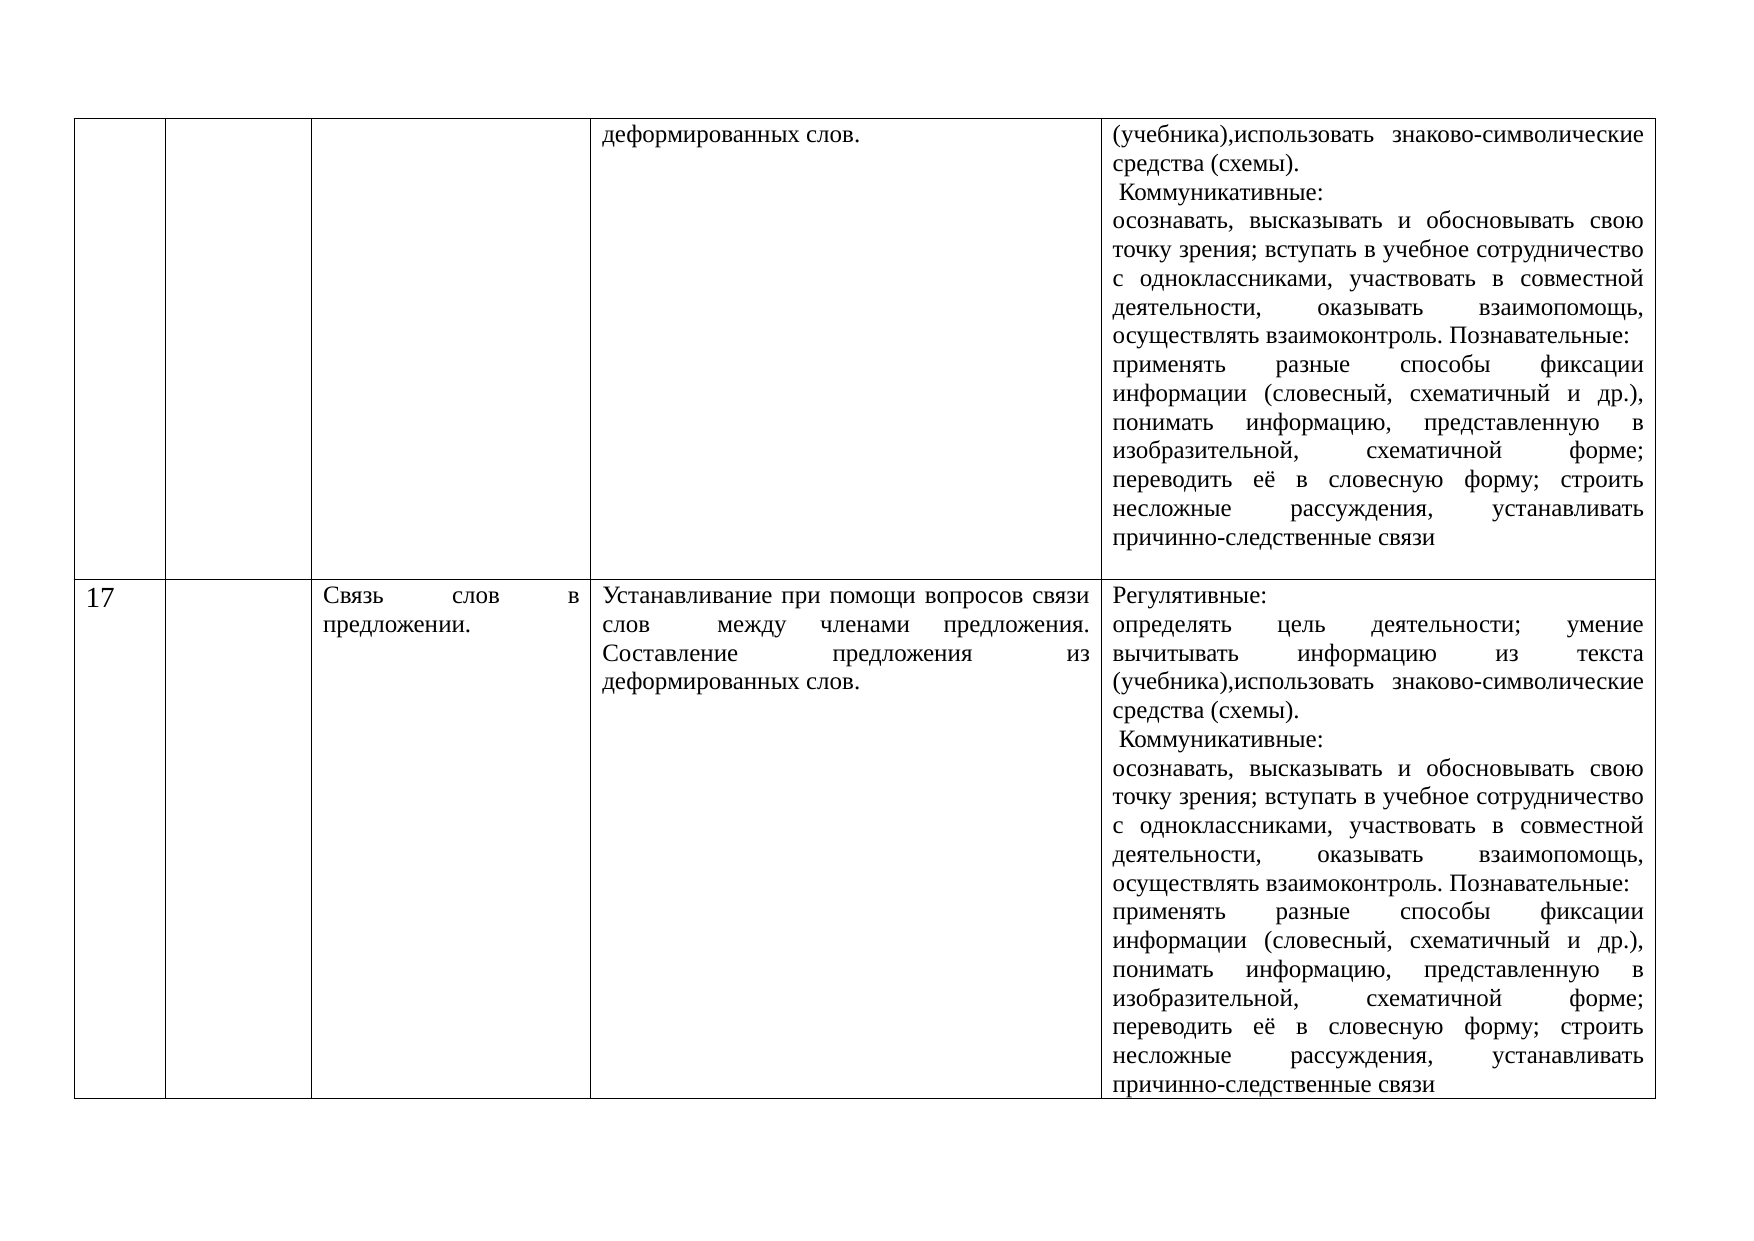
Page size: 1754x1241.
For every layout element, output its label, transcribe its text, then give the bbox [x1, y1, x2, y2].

table_cell Устанавливание при помощи вопросов связи слов между членами предложения. Составление предложения из деформированных слов. [591, 580, 1101, 1098]
table_cell 17 [75, 580, 165, 1098]
table_cell [166, 580, 311, 1098]
table_cell деформированных слов. [591, 119, 1101, 579]
table_cell (учебника),использовать знаково-символические средства (схемы). Коммуникативные: осознавать, высказывать и обосновывать свою точку зрения; вступать в учебное сотрудничество с одноклассниками, участвовать в совместной деятельности, оказывать взаимопомощь, осуществлять взаимоконтроль. Познавательные: применять разные способы фиксации информации (словесный, схематичный и др.), понимать информацию, представленную в изобразительной, схематичной форме; переводить её в словесную форму; строить несложные рассуждения, устанавливать причинно-следственные связи [1102, 119, 1655, 579]
table_cell [312, 119, 590, 579]
table_cell Связь слов в предложении. [312, 580, 590, 1098]
table_cell Регулятивные: определять цель деятельности; умение вычитывать информацию из текста (учебника),использовать знаково-символические средства (схемы). Коммуникативные: осознавать, высказывать и обосновывать свою точку зрения; вступать в учебное сотрудничество с одноклассниками, участвовать в совместной деятельности, оказывать взаимопомощь, осуществлять взаимоконтроль. Познавательные: применять разные способы фиксации информации (словесный, схематичный и др.), понимать информацию, представленную в изобразительной, схематичной форме; переводить её в словесную форму; строить несложные рассуждения, устанавливать причинно-следственные связи [1102, 580, 1655, 1098]
table_cell [75, 119, 165, 579]
table_cell [166, 119, 311, 579]
